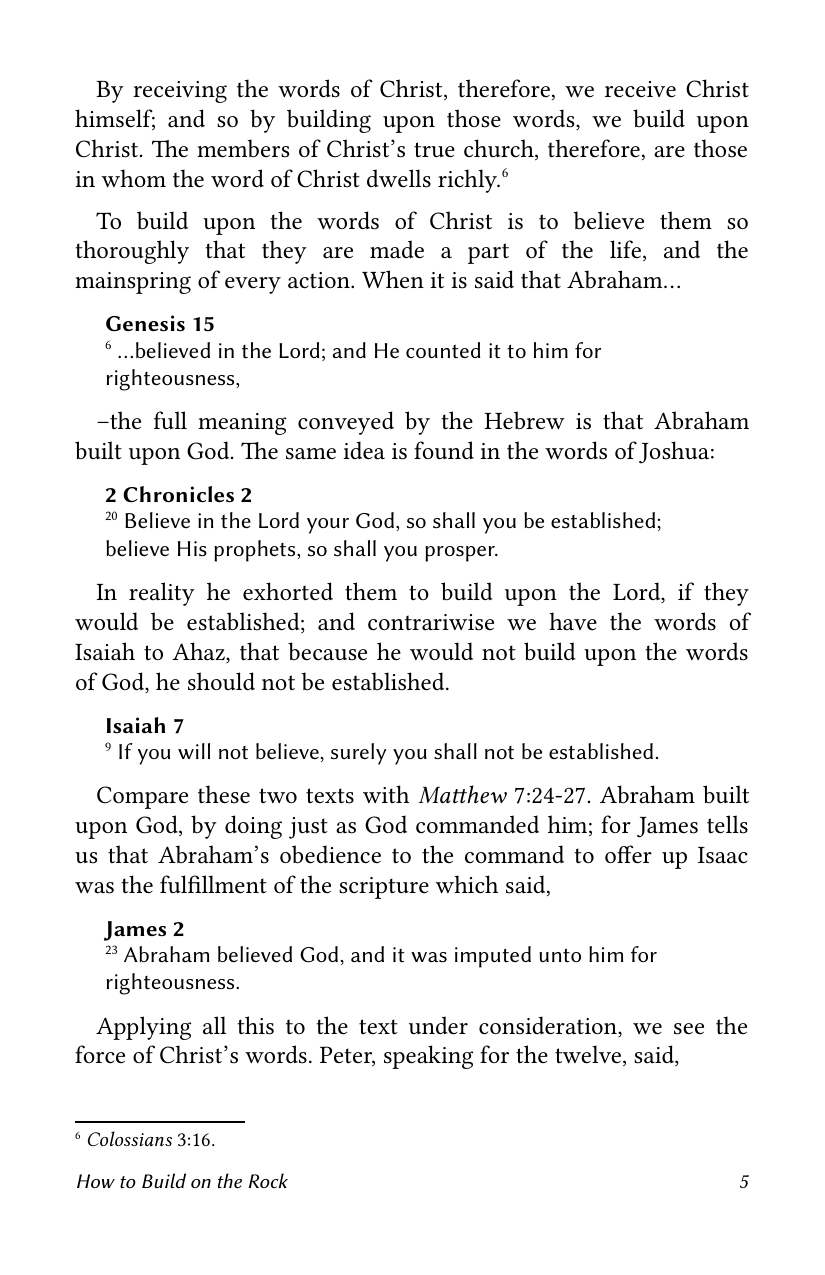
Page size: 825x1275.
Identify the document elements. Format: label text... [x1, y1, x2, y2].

text Compare these two texts with Matthew 7:24-27. Abraham built upon God, by doing just as God commanded him; for James tells us that Abraham’s obedience to the command to offer up Isaac was the fulfillment of the scripture which said, [75, 781, 750, 899]
text In reality he exhorted them to build upon the Lord, if they would be established; and contrariwise we have the words of Isaiah to Ahaz, that because he would not build upon the words of God, he should not be established. [75, 578, 750, 696]
text 9 If you will not believe, surely you shall not be established. [105, 739, 720, 765]
text Isaiah 7 [105, 713, 750, 739]
text James 2 [105, 916, 750, 942]
text 20 Believe in the Lord your God, so shall you be established; believe His prophets, so shall you prosper. [105, 508, 720, 562]
text To build upon the words of Christ is to believe them so thoroughly that they are made a part of the life, and the mainspring of every action. When it is said that Abraham… [75, 207, 750, 295]
text 6 ...believed in the Lord; and He counted it to him for righteousness, [105, 337, 720, 391]
text Colossians 3:16. [75, 1128, 750, 1152]
text –the full meaning conveyed by the Hebrew is that Abraham built upon God. The same idea is found in the words of Joshua: [75, 407, 750, 466]
text By receiving the words of Christ, therefore, we receive Christ himself; and so by building upon those words, we build upon Christ. The members of Christ’s true church, therefore, are those in whom the word of Christ dwells richly. [75, 75, 750, 193]
text Applying all this to the text under consideration, we see the force of Christ’s words. Peter, speaking for the twelve, said, [75, 1012, 750, 1070]
text 2 Chronicles 2 [105, 482, 750, 508]
text Genesis 15 [105, 311, 750, 337]
text 23 Abraham believed God, and it was imputed unto him for righteousness. [105, 942, 720, 995]
